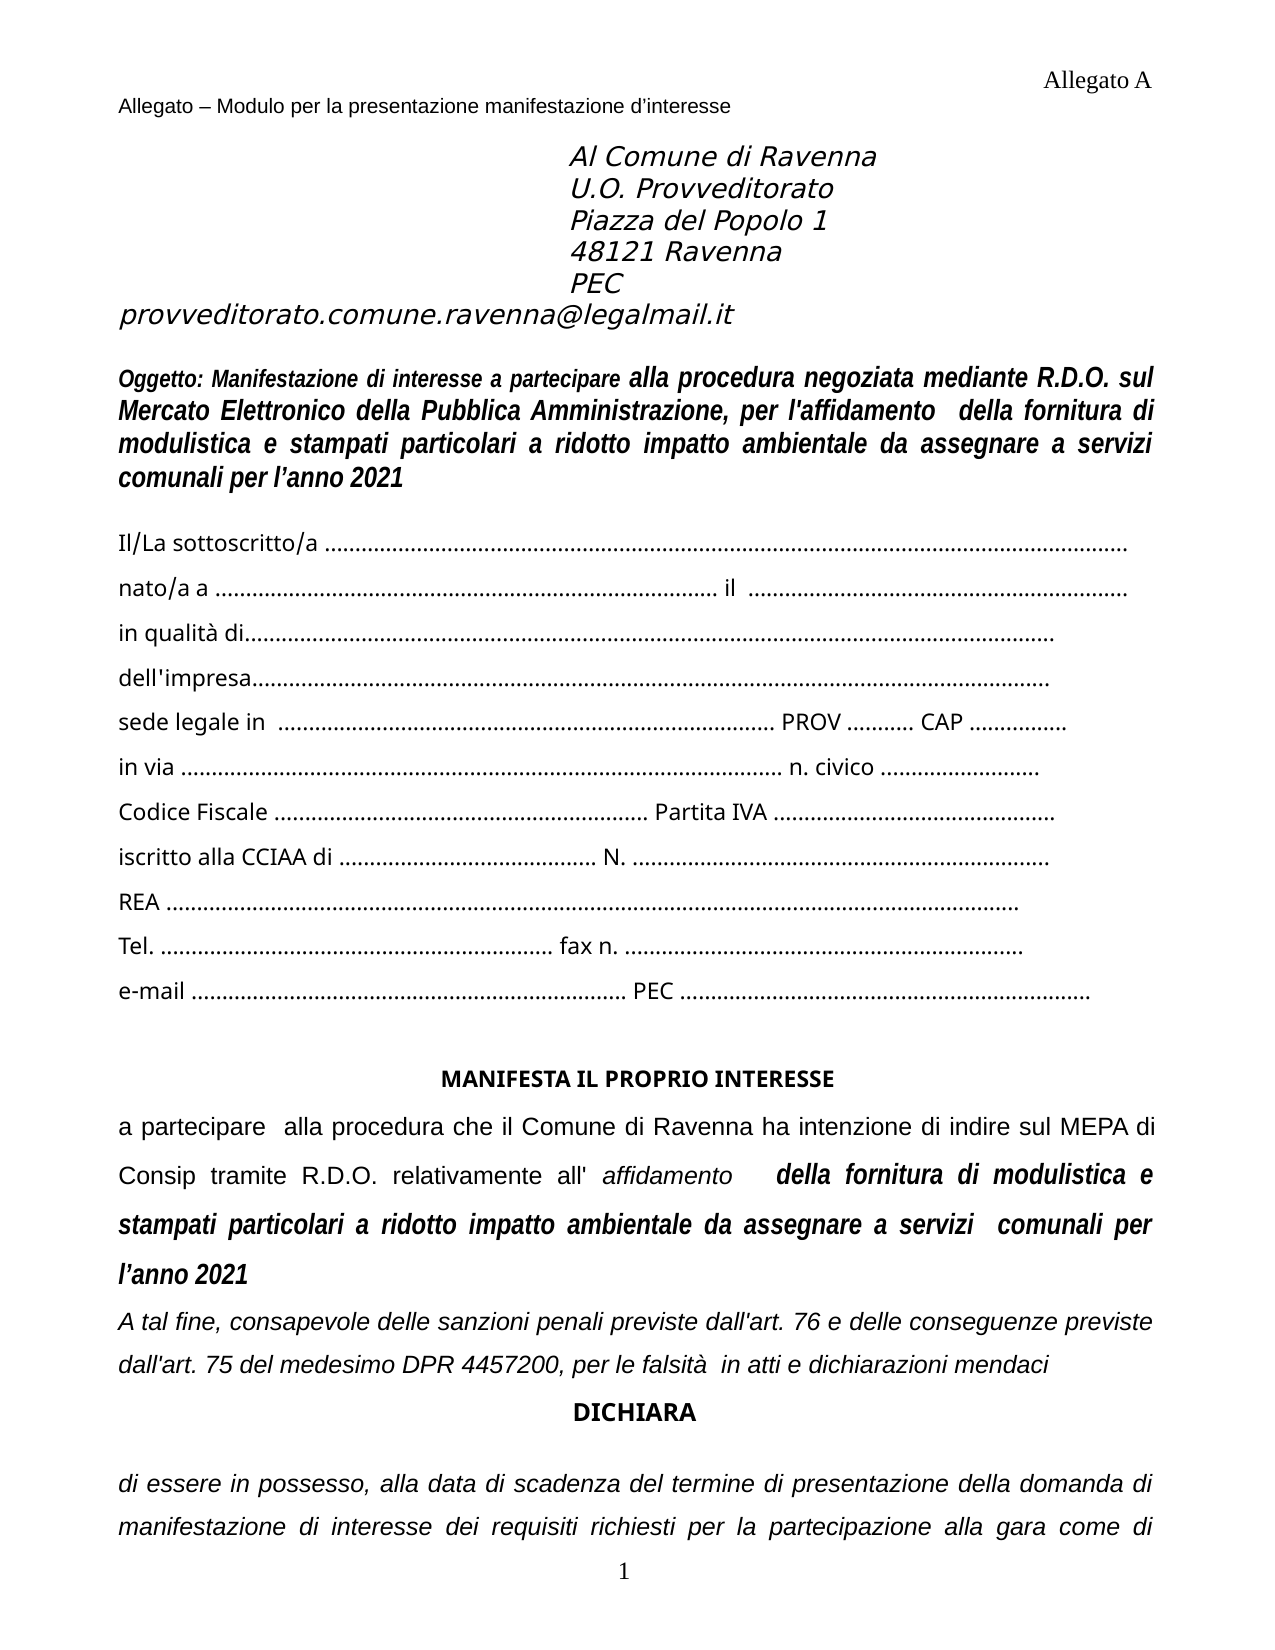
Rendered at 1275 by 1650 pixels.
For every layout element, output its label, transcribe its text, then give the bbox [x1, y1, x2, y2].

text sede legale in ................................................................................. PROV ........... CAP ................ [118, 710, 1157, 740]
text Tel. ................................................................ fax n. ................................................................. [118, 934, 1157, 964]
text Codice Fiscale ............................................................. Partita IVA .............................................. [118, 800, 1157, 830]
text U.O. Provveditorato [118, 173, 1157, 205]
text iscritto alla CCIAA di .......................................... N. .................................................................... [118, 844, 1157, 874]
text in via .................................................................................................. n. civico .......................... [118, 755, 1157, 785]
text A tal fine, consapevole delle sanzioni penali previste dall'art. 76 e delle conseguenze previste dall'art. 75 del medesimo DPR 4457200, per le falsità in atti e dichiarazioni mendaci [118, 1307, 1157, 1379]
text PEC provveditorato.comune.ravenna@legalmail.it [118, 268, 1157, 331]
text di essere in possesso, alla data di scadenza del termine di presentazione della domanda di manifestazione di interesse dei requisiti richiesti per la partecipazione alla gara come di [118, 1469, 1157, 1541]
text Allegato – Modulo per la presentazione manifestazione d’interesse [118, 94, 1157, 118]
text 48121 Ravenna [118, 236, 1157, 268]
text MANIFESTA IL PROPRIO INTERESSE [118, 1067, 1157, 1097]
text in qualità di.................................................................................................................................... [118, 621, 1157, 651]
text dell'impresa.................................................................................................................................. [118, 665, 1157, 695]
text nato/a a ……………………………………………………….……………… il ………………………………………………….…. [118, 576, 1157, 606]
text Piazza del Popolo 1 [118, 205, 1157, 236]
text Al Comune di Ravenna [118, 142, 1157, 173]
text REA ........................................................................................................................................... [118, 889, 1157, 919]
text DICHIARA [118, 1394, 1157, 1431]
text a partecipare alla procedura che il Comune di Ravenna ha intenzione di indire sul MEPA di Consip tramite R.D.O. relativamente all' affidamento della fornitura di modulistica e stampati particolari a ridotto impatto ambientale da assegnare a servizi comunali per l’anno 2021 [118, 1112, 1157, 1291]
text Il/La sottoscritto/a ……………………………………………………………………………………………………….............. [118, 531, 1157, 561]
text Oggetto: Manifestazione di interesse a partecipare alla procedura negoziata mediante R.D.O. sul Mercato Elettronico della Pubblica Amministrazione, per l'affidamento della fornitura di modulistica e stampati particolari a ridotto impatto ambientale da assegnare a servizi comunali per l’anno 2021 [118, 360, 1157, 493]
text e-mail …………………………………………………………….. PEC …………………………..……….......................... [118, 979, 1157, 1009]
